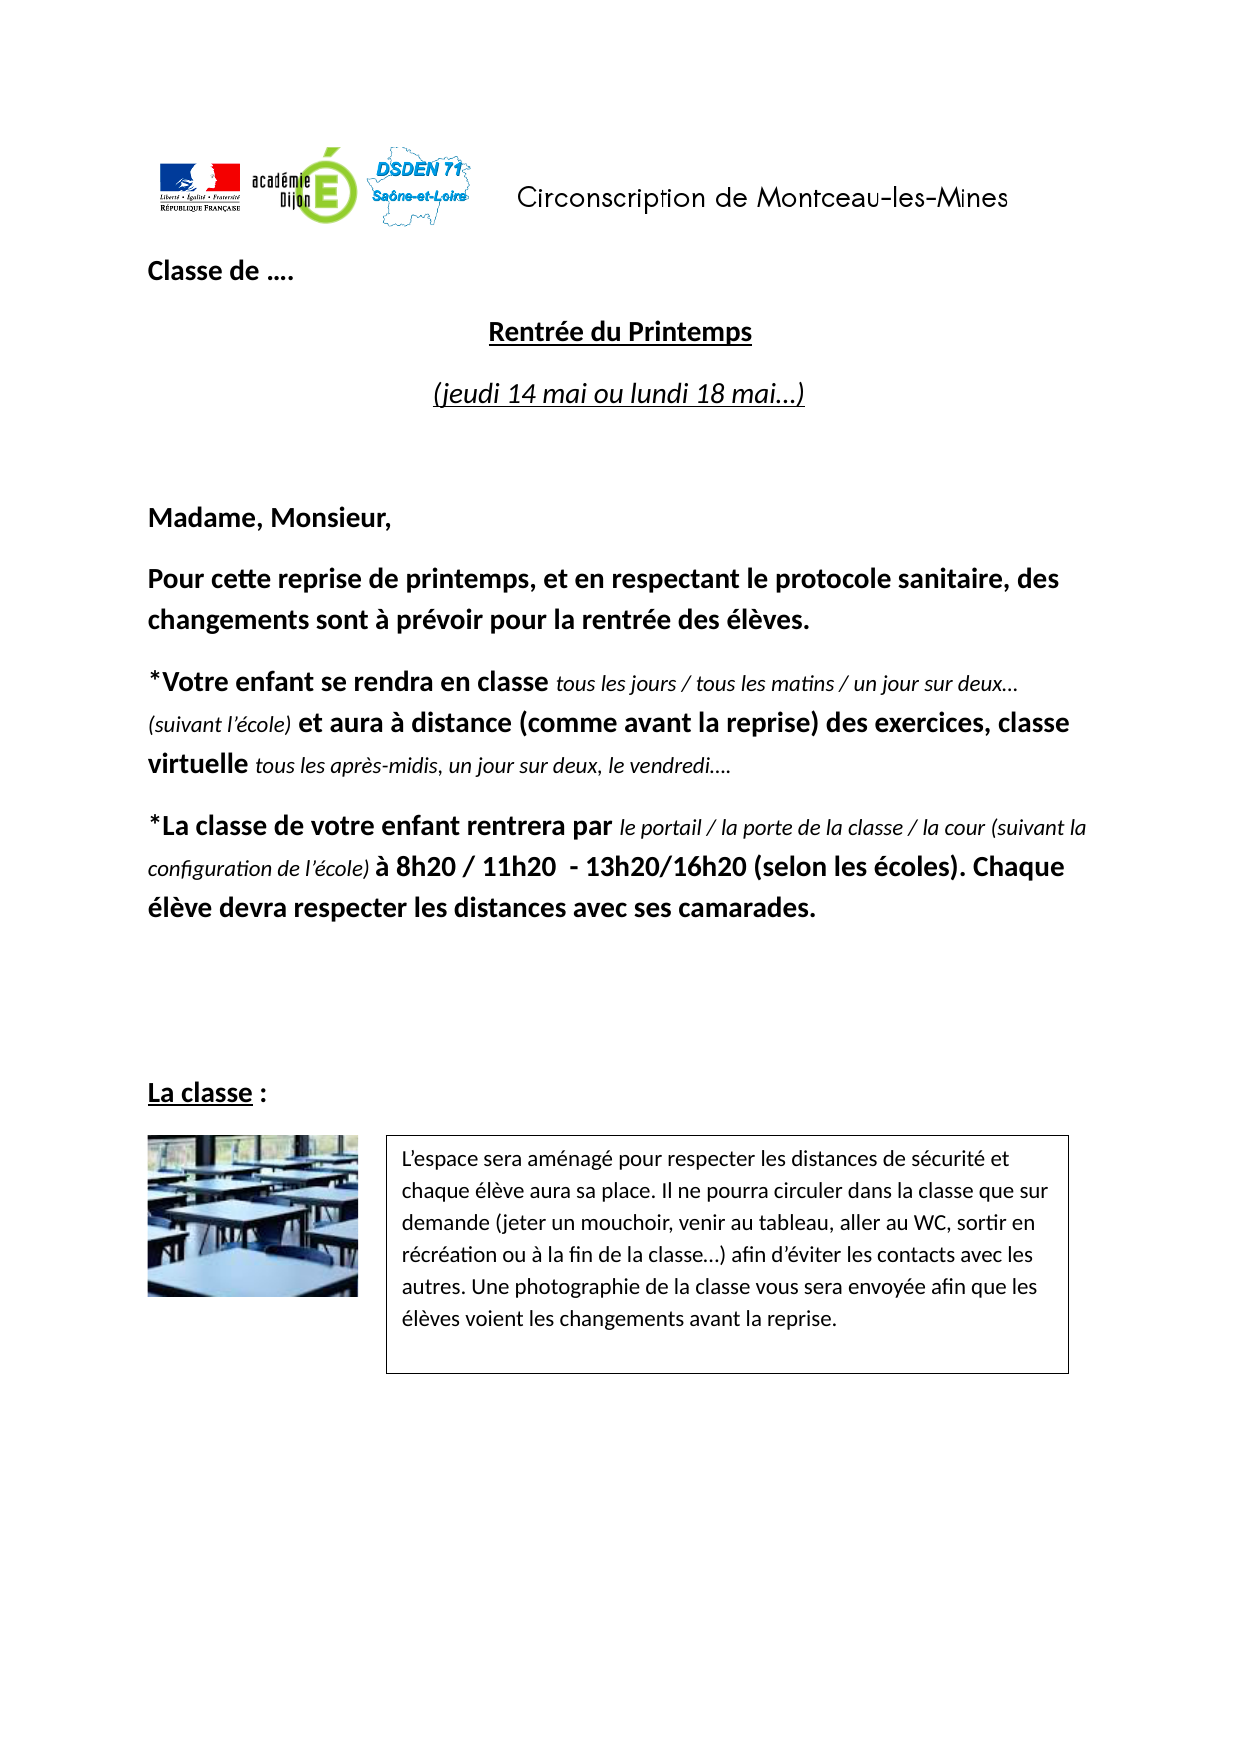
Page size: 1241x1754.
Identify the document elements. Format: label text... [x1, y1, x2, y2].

text Madame, Monsieur, [148, 499, 1093, 534]
text Classe de …. [148, 252, 1093, 287]
text *Votre enfant se rendra en classe tous les jours / tous les matins / un jour sur deux… (suivant l’école) et aura à distance (comme avant la reprise) des exercices, classe virtuelle tous les après-midis, un jour sur deux, le vendredi…. [148, 663, 1093, 781]
text (jeudi 14 mai ou lundi 18 mai…) [148, 375, 1093, 411]
text L’espace sera aménagé pour respecter les distances de sécurité et chaque élève aura sa place. Il ne pourra circuler dans la classe que sur demande (jeter un mouchoir, venir au tableau, aller au WC, sortir en récréation ou à la fin de la classe…) afin d’éviter les contacts avec les autres. Une photographie de la classe vous sera envoyée afin que les élèves voient les changements avant la reprise. [402, 1144, 1053, 1333]
text La classe : [148, 1074, 1093, 1110]
text Rentrée du Printemps [148, 313, 1093, 349]
picture [147, 147, 1093, 227]
text Pour cette reprise de printemps, et en respectant le protocole sanitaire, des changements sont à prévoir pour la rentrée des élèves. [148, 561, 1093, 637]
text *La classe de votre enfant rentrera par le portail / la porte de la classe / la cour (suivant la configuration de l’école) à 8h20 / 11h20 - 13h20/16h20 (selon les écoles). Chaque élève devra respecter les distances avec ses camarades. [148, 807, 1093, 924]
text [387, 1136, 1068, 1373]
picture [147, 1135, 359, 1297]
